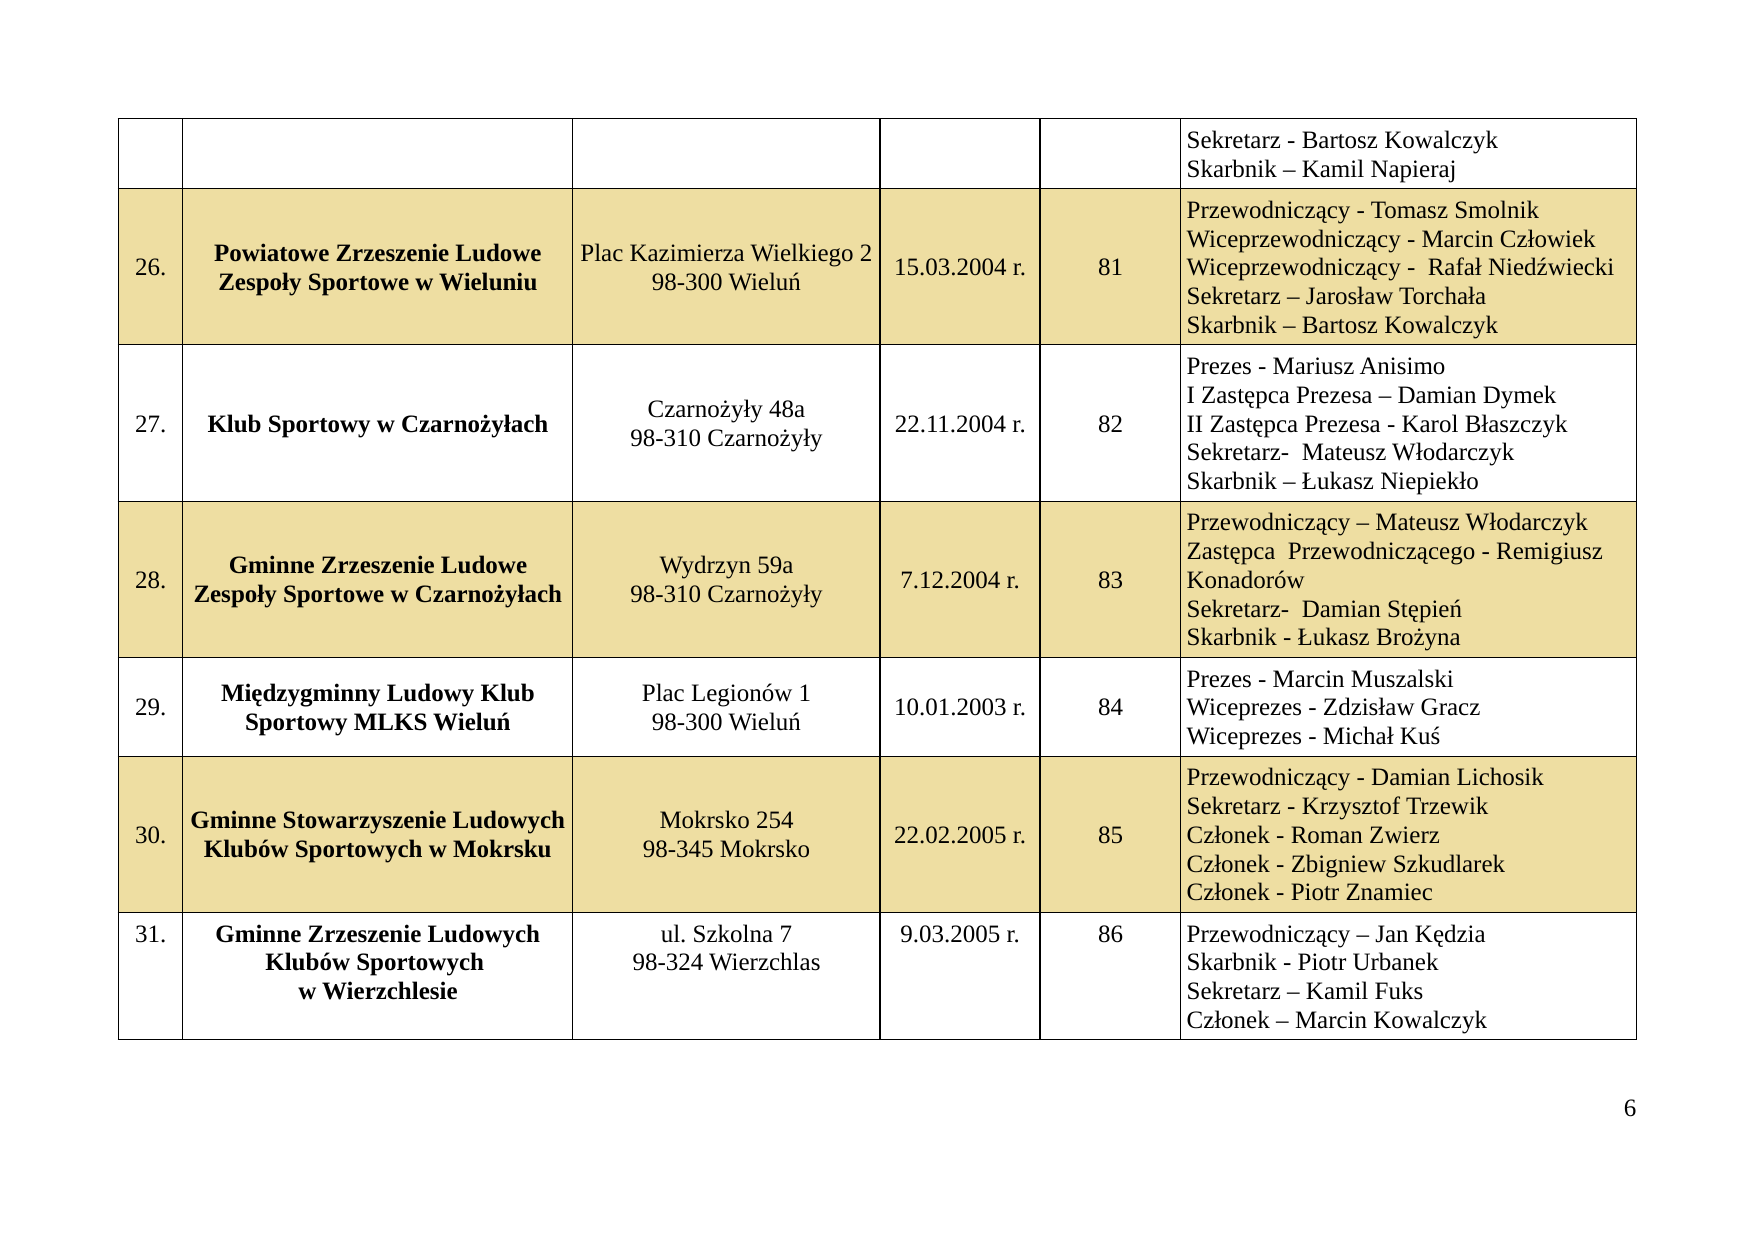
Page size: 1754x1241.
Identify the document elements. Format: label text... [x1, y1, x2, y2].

table_cell 81 [1041, 189, 1180, 344]
table_cell Plac Legionów 1 98-300 Wieluń [573, 658, 879, 756]
table_cell 15.03.2004 r. [881, 189, 1039, 344]
table_cell Przewodniczący - Tomasz Smolnik Wiceprzewodniczący - Marcin Człowiek Wiceprzewodniczący - Rafał Niedźwiecki Sekretarz – Jarosław Torchała Skarbnik – Bartosz Kowalczyk [1181, 189, 1636, 344]
table_cell Przewodniczący – Mateusz Włodarczyk Zastępca Przewodniczącego - Remigiusz Konadorów Sekretarz- Damian Stępień Skarbnik - Łukasz Brożyna [1181, 502, 1636, 657]
table_cell Gminne Stowarzyszenie Ludowych Klubów Sportowych w Mokrsku [183, 757, 572, 912]
table_cell [119, 502, 182, 657]
table_cell [573, 119, 879, 188]
table_cell [119, 189, 182, 344]
table_cell 85 [1041, 757, 1180, 912]
table_cell Gminne Zrzeszenie Ludowe Zespoły Sportowe w Czarnożyłach [183, 502, 572, 657]
table_cell Gminne Zrzeszenie Ludowych Klubów Sportowych w Wierzchlesie [183, 913, 572, 1039]
table_cell 10.01.2003 r. [881, 658, 1039, 756]
table_cell Międzygminny Ludowy Klub Sportowy MLKS Wieluń [183, 658, 572, 756]
table_cell Prezes - Marcin Muszalski Wiceprezes - Zdzisław Gracz Wiceprezes - Michał Kuś [1181, 658, 1636, 756]
table_cell Wydrzyn 59a 98-310 Czarnożyły [573, 502, 879, 657]
table_cell 7.12.2004 r. [881, 502, 1039, 657]
table_cell [119, 345, 182, 501]
table_cell Plac Kazimierza Wielkiego 2 98-300 Wieluń [573, 189, 879, 344]
table_cell [119, 658, 182, 756]
table_cell Przewodniczący – Jan Kędzia Skarbnik - Piotr Urbanek Sekretarz – Kamil Fuks Członek – Marcin Kowalczyk [1181, 913, 1636, 1039]
table_cell [183, 119, 572, 188]
table_cell 9.03.2005 r. [881, 913, 1039, 1039]
table_cell 22.02.2005 r. [881, 757, 1039, 912]
table_cell Prezes - Mariusz Anisimo I Zastępca Prezesa – Damian Dymek II Zastępca Prezesa - Karol Błaszczyk Sekretarz- Mateusz Włodarczyk Skarbnik – Łukasz Niepiekło [1181, 345, 1636, 501]
table_cell ul. Szkolna 7 98-324 Wierzchlas [573, 913, 879, 1039]
table_cell Sekretarz - Bartosz Kowalczyk Skarbnik – Kamil Napieraj [1181, 119, 1636, 188]
table_cell Czarnożyły 48a 98-310 Czarnożyły [573, 345, 879, 501]
table_cell Klub Sportowy w Czarnożyłach [183, 345, 572, 501]
table_cell Powiatowe Zrzeszenie Ludowe Zespoły Sportowe w Wieluniu [183, 189, 572, 344]
table_cell Przewodniczący - Damian Lichosik Sekretarz - Krzysztof Trzewik Członek - Roman Zwierz Członek - Zbigniew Szkudlarek Członek - Piotr Znamiec [1181, 757, 1636, 912]
table_cell [881, 119, 1039, 188]
table_cell [119, 913, 182, 1039]
table_cell 83 [1041, 502, 1180, 657]
table_cell 84 [1041, 658, 1180, 756]
table_cell 82 [1041, 345, 1180, 501]
table_cell [1041, 119, 1180, 188]
table_cell Mokrsko 254 98-345 Mokrsko [573, 757, 879, 912]
table_cell [119, 119, 182, 188]
table_cell 86 [1041, 913, 1180, 1039]
table_cell [119, 757, 182, 912]
table_cell 22.11.2004 r. [881, 345, 1039, 501]
